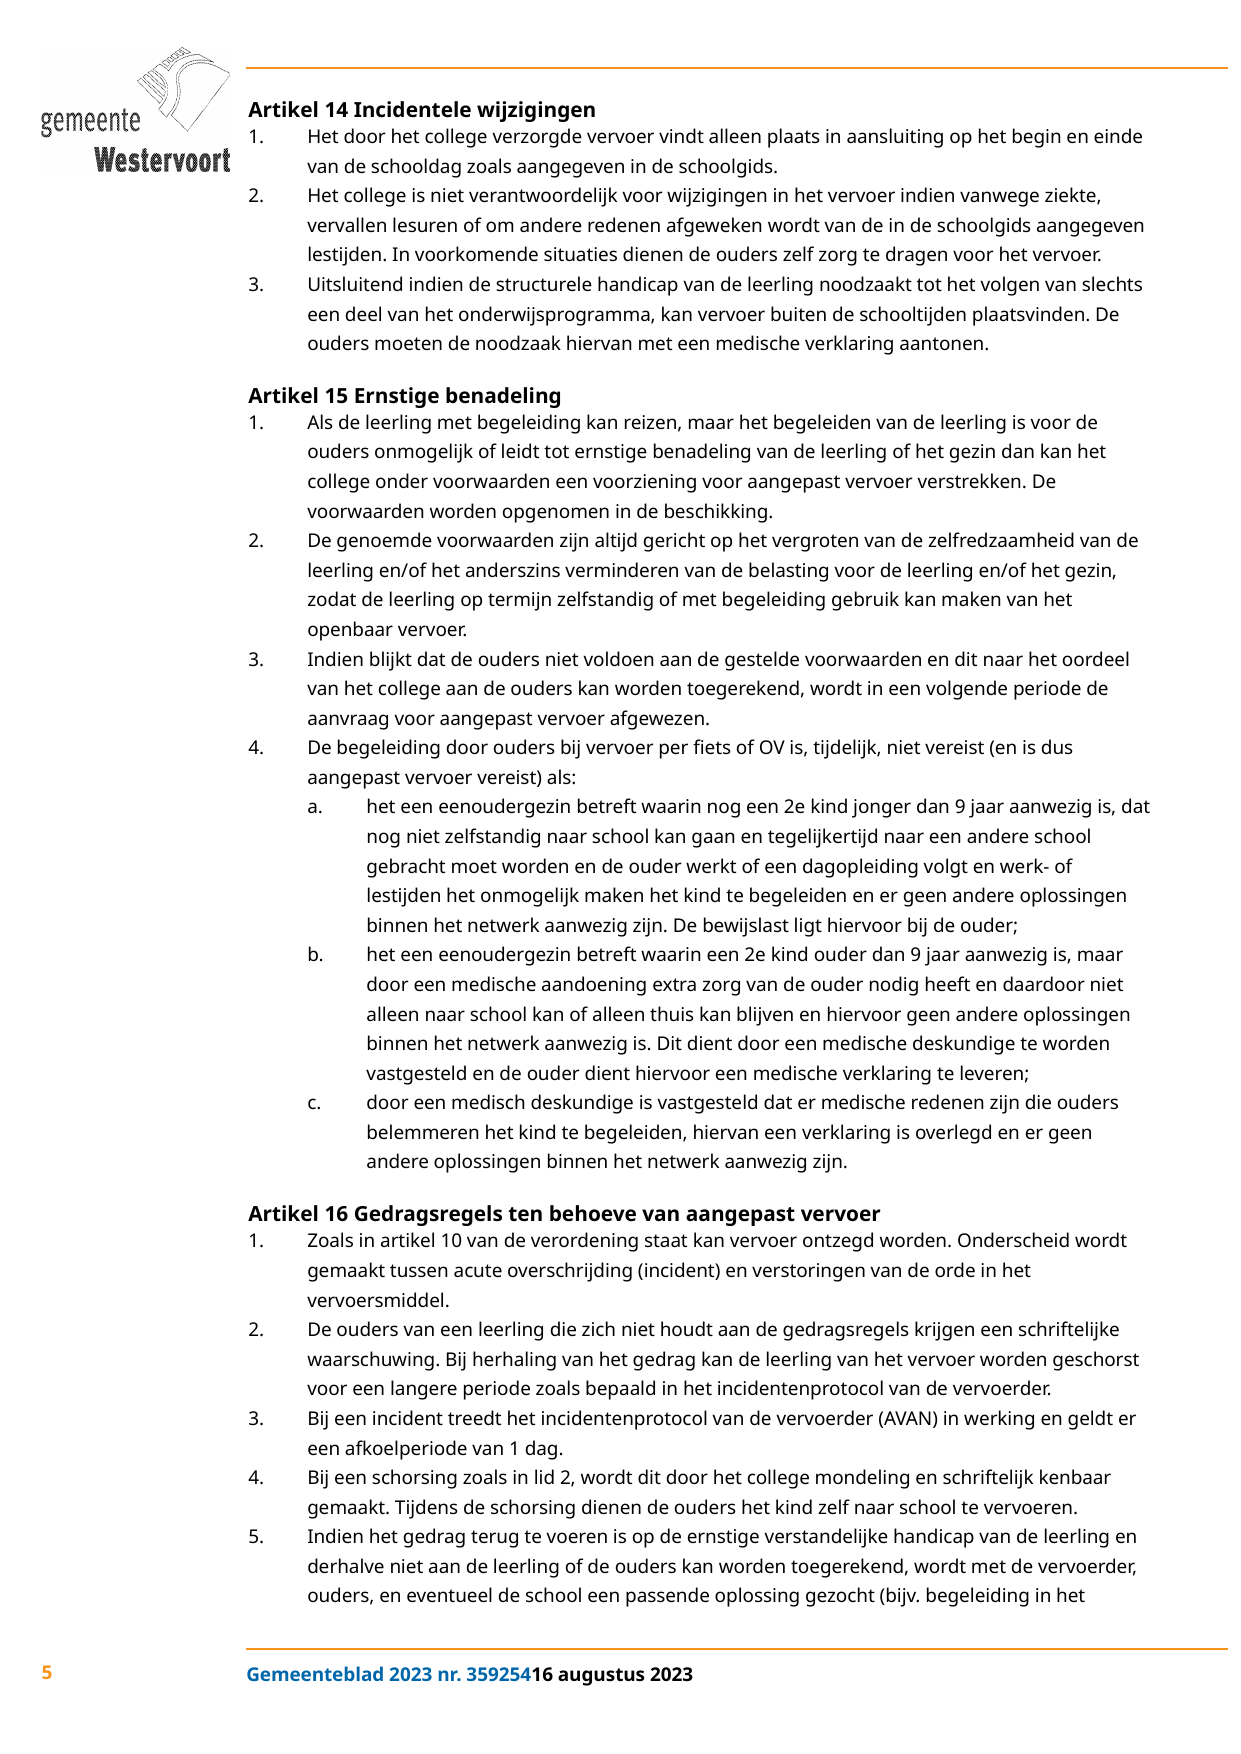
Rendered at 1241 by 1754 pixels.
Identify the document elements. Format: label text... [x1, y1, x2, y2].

list Indien blijkt dat de ouders niet voldoen aan de gestelde voorwaarden en dit naar het oordeel van het college aan de ouders kan worden toegerekend, wordt in een volgende periode de aanvraag voor aangepast vervoer afgewezen. [248, 646, 1152, 731]
picture [41, 47, 231, 172]
text Artikel 14 Incidentele wijzigingen [248, 95, 1152, 123]
text Artikel 16 Gedragsregels ten behoeve van aangepast vervoer [248, 1199, 1152, 1228]
list Als de leerling met begeleiding kan reizen, maar het begeleiden van de leerling is voor de ouders onmogelijk of leidt tot ernstige benadeling van de leerling of het gezin dan kan het college onder voorwaarden een voorziening voor aangepast vervoer verstrekken. De voorwaarden worden opgenomen in de beschikking. [248, 409, 1152, 524]
text Artikel 15 Ernstige benadeling [248, 381, 1152, 409]
list De begeleiding door ouders bij vervoer per fiets of OV is, tijdelijk, niet vereist (en is dus aangepast vervoer vereist) als: [248, 734, 1152, 790]
list Het door het college verzorgde vervoer vindt alleen plaats in aansluiting op het begin en einde van de schooldag zoals aangegeven in de schoolgids. [248, 123, 1152, 178]
list De genoemde voorwaarden zijn altijd gericht op het vergroten van de zelfredzaamheid van de leerling en/of het anderszins verminderen van de belasting voor de leerling en/of het gezin, zodat de leerling op termijn zelfstandig of met begeleiding gebruik kan maken van het openbaar vervoer. [248, 527, 1152, 642]
list het een eenoudergezin betreft waarin een 2e kind ouder dan 9 jaar aanwezig is, maar door een medische aandoening extra zorg van de ouder nodig heeft en daardoor niet alleen naar school kan of alleen thuis kan blijven en hiervoor geen andere oplossingen binnen het netwerk aanwezig is. Dit dient door een medische deskundige te worden vastgesteld en de ouder dient hiervoor een medische verklaring te leveren; [307, 942, 1152, 1086]
list Zoals in artikel 10 van de verordening staat kan vervoer ontzegd worden. Onderscheid wordt gemaakt tussen acute overschrijding (incident) en verstoringen van de orde in het vervoersmiddel. [248, 1228, 1152, 1312]
list het een eenoudergezin betreft waarin nog een 2e kind jonger dan 9 jaar aanwezig is, dat nog niet zelfstandig naar school kan gaan en tegelijkertijd naar een andere school gebracht moet worden en de ouder werkt of een dagopleiding volgt en werk- of lestijden het onmogelijk maken het kind te begeleiden en er geen andere oplossingen binnen het netwerk aanwezig zijn. De bewijslast ligt hiervoor bij de ouder; [307, 794, 1152, 938]
list Uitsluitend indien de structurele handicap van de leerling noodzaakt tot het volgen van slechts een deel van het onderwijsprogramma, kan vervoer buiten de schooltijden plaatsvinden. De ouders moeten de noodzaak hiervan met een medische verklaring aantonen. [248, 271, 1152, 356]
list Het college is niet verantwoordelijk voor wijzigingen in het vervoer indien vanwege ziekte, vervallen lesuren of om andere redenen afgeweken wordt van de in de schoolgids aangegeven lestijden. In voorkomende situaties dienen de ouders zelf zorg te dragen voor het vervoer. [248, 182, 1152, 267]
list Bij een schorsing zoals in lid 2, wordt dit door het college mondeling en schriftelijk kenbaar gemaakt. Tijdens de schorsing dienen de ouders het kind zelf naar school te vervoeren. [248, 1464, 1152, 1519]
list Indien het gedrag terug te voeren is op de ernstige verstandelijke handicap van de leerling en derhalve niet aan de leerling of de ouders kan worden toegerekend, wordt met de vervoerder, ouders, en eventueel de school een passende oplossing gezocht (bijv. begeleiding in het [248, 1523, 1152, 1608]
list door een medisch deskundige is vastgesteld dat er medische redenen zijn die ouders belemmeren het kind te begeleiden, hiervan een verklaring is overlegd en er geen andere oplossingen binnen het netwerk aanwezig zijn. [307, 1089, 1152, 1174]
list De ouders van een leerling die zich niet houdt aan de gedragsregels krijgen een schriftelijke waarschuwing. Bij herhaling van het gedrag kan de leerling van het vervoer worden geschorst voor een langere periode zoals bepaald in het incidentenprotocol van de vervoerder. [248, 1316, 1152, 1401]
list Bij een incident treedt het incidentenprotocol van de vervoerder (AVAN) in werking en geldt er een afkoelperiode van 1 dag. [248, 1405, 1152, 1460]
